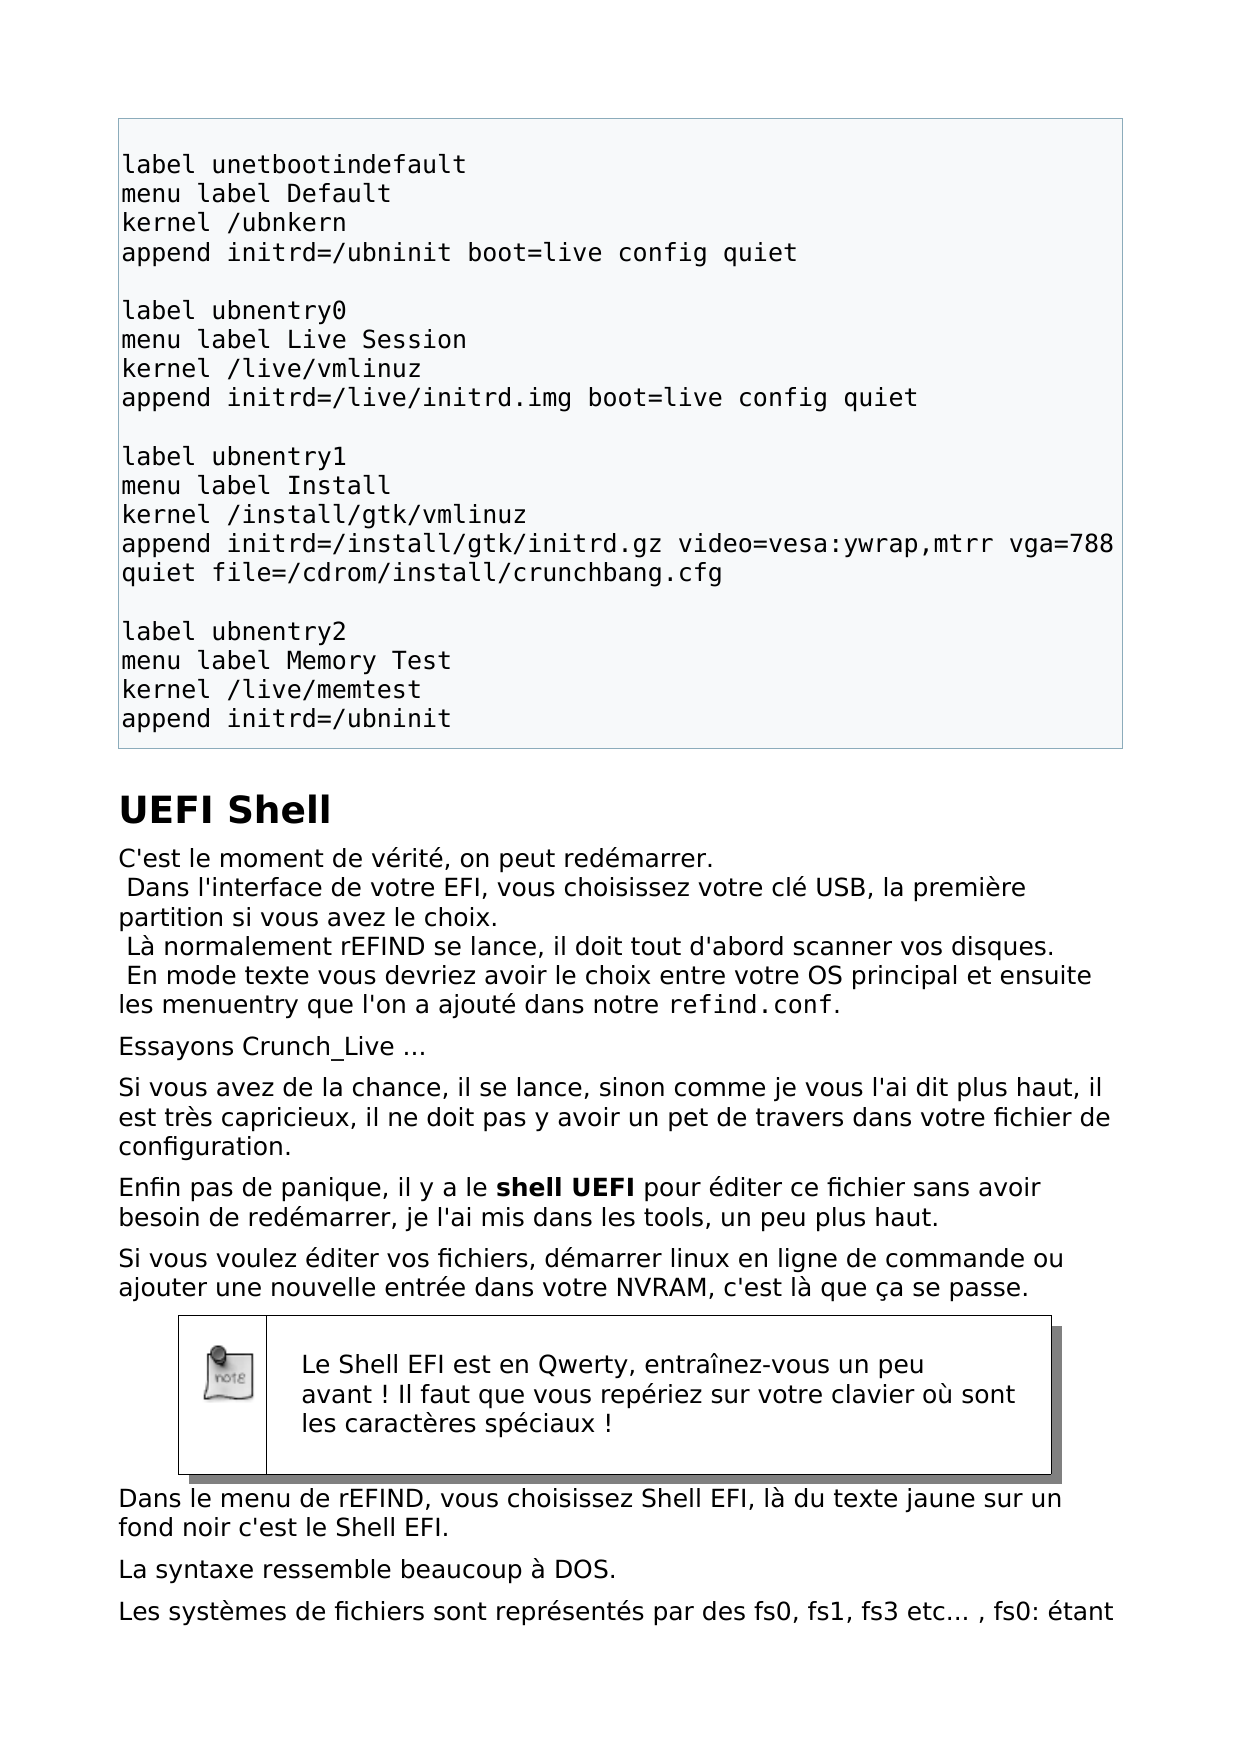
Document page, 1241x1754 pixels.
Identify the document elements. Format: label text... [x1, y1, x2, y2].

table_header Le Shell EFI est en Qwerty, entraînez-vous un peu avant ! Il faut que vous repériez sur votre clavier où sont les caractères spéciaux ! [267, 1316, 1051, 1474]
text Essayons Crunch_Live ... [118, 1032, 1122, 1061]
picture [190, 1338, 266, 1414]
text La syntaxe ressemble beaucoup à DOS. [118, 1555, 1122, 1584]
text Dans le menu de rEFIND, vous choisissez Shell EFI, là du texte jaune sur un fond noir c'est le Shell EFI. [118, 1484, 1122, 1543]
text Les systèmes de fichiers sont représentés par des fs0, fs1, fs3 etc... , fs0: étant [118, 1597, 1122, 1626]
table_header label unetbootindefault menu label Default kernel /ubnkern append initrd=/ubninit boot=live config quiet label ubnentry0 menu label Live Session kernel /live/vmlinuz append initrd=/live/initrd.img boot=live config quiet label ubnentry1 menu label Install kernel /install/gtk/vmlinuz append initrd=/install/gtk/initrd.gz video=vesa:ywrap,mtrr vga=788 quiet file=/cdrom/install/crunchbang.cfg label ubnentry2 menu label Memory Test kernel /live/memtest append initrd=/ubninit [119, 119, 1122, 748]
text Si vous avez de la chance, il se lance, sinon comme je vous l'ai dit plus haut, il est très capricieux, il ne doit pas y avoir un pet de travers dans votre fichier de configuration. [118, 1073, 1122, 1161]
table_header [179, 1316, 266, 1474]
subtitle UEFI Shell [118, 788, 1122, 832]
text C'est le moment de vérité, on peut redémarrer. Dans l'interface de votre EFI, vous choisissez votre clé USB, la première partition si vous avez le choix. Là normalement rEFIND se lance, il doit tout d'abord scanner vos disques. En mode texte vous devriez avoir le choix entre votre OS principal et ensuite les menuentry que l'on a ajouté dans notre refind.conf. [118, 844, 1122, 1019]
text Enfin pas de panique, il y a le shell UEFI pour éditer ce fichier sans avoir besoin de redémarrer, je l'ai mis dans les tools, un peu plus haut. [118, 1173, 1122, 1232]
text Si vous voulez éditer vos fichiers, démarrer linux en ligne de commande ou ajouter une nouvelle entrée dans votre NVRAM, c'est là que ça se passe. [118, 1244, 1122, 1303]
